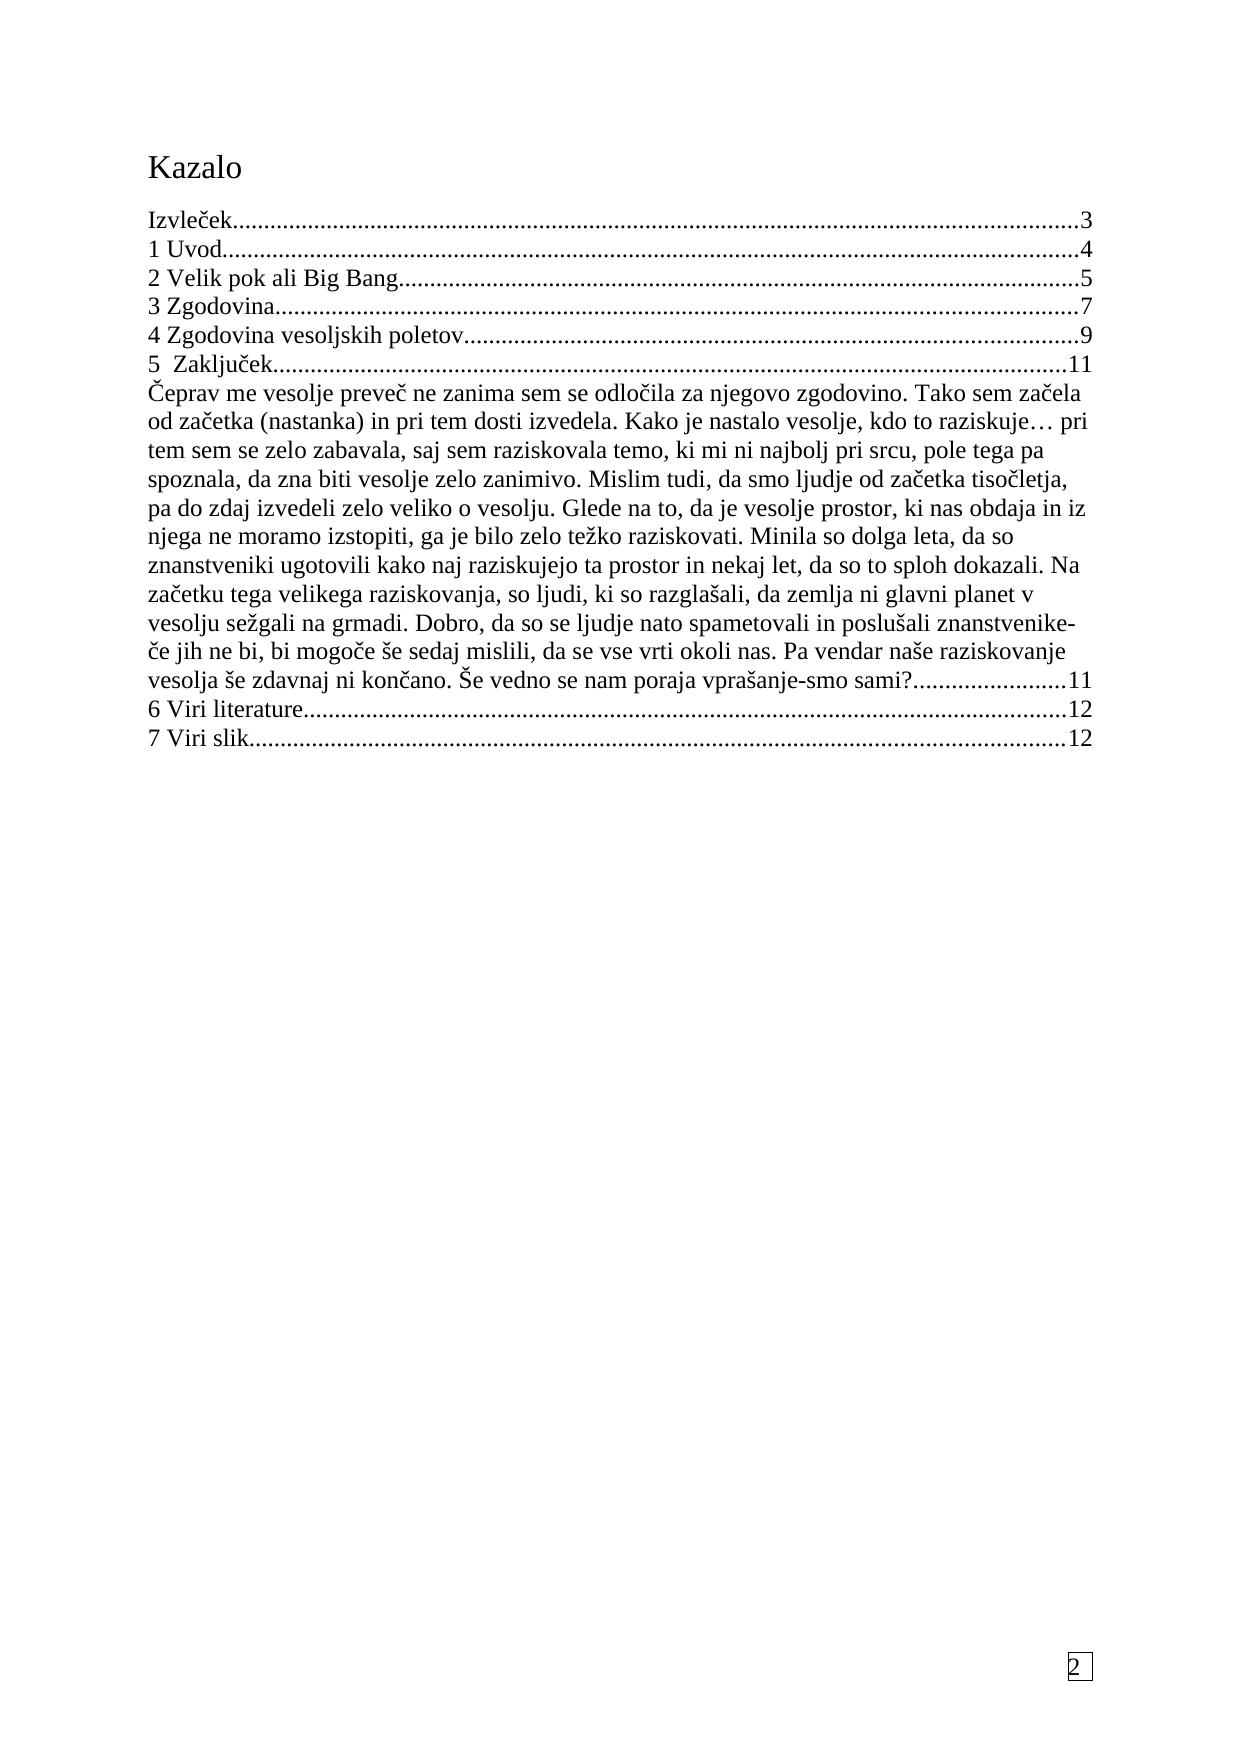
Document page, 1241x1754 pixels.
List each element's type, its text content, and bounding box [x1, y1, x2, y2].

text 2 Velik pok ali Big Bang 5 [148, 263, 1093, 291]
text Izvleček 3 [148, 205, 1093, 234]
text 7 Viri slik 12 [148, 723, 1093, 751]
text Kazalo [148, 148, 1093, 186]
text 5 Zaključek 11 [148, 349, 1093, 378]
text 1 Uvod 4 [148, 234, 1093, 263]
text 3 Zgodovina 7 [148, 291, 1093, 320]
text 6 Viri literature 12 [148, 694, 1093, 723]
text 4 Zgodovina vesoljskih poletov 9 [148, 320, 1093, 349]
text Čeprav me vesolje preveč ne zanima sem se odločila za njegovo zgodovino. Tako sem začela od začetka (nastanka) in pri tem dosti izvedela. Kako je nastalo vesolje, kdo to raziskuje… pri tem sem se zelo zabavala, saj sem raziskovala temo, ki mi ni najbolj pri srcu, pole tega pa spoznala, da zna biti vesolje zelo zanimivo. Mislim tudi, da smo ljudje od začetka tisočletja, pa do zdaj izvedeli zelo veliko o vesolju. Glede na to, da je vesolje prostor, ki nas obdaja in iz njega ne moramo izstopiti, ga je bilo zelo težko raziskovati. Minila so dolga leta, da so znanstveniki ugotovili kako naj raziskujejo ta prostor in nekaj let, da so to sploh dokazali. Na začetku tega velikega raziskovanja, so ljudi, ki so razglašali, da zemlja ni glavni planet v vesolju sežgali na grmadi. Dobro, da so se ljudje nato spametovali in poslušali znanstvenike- če jih ne bi, bi mogoče še sedaj mislili, da se vse vrti okoli nas. Pa vendar naše raziskovanje vesolja še zdavnaj ni končano. Še vedno se nam poraja vprašanje-smo sami? 11 [148, 378, 1093, 694]
